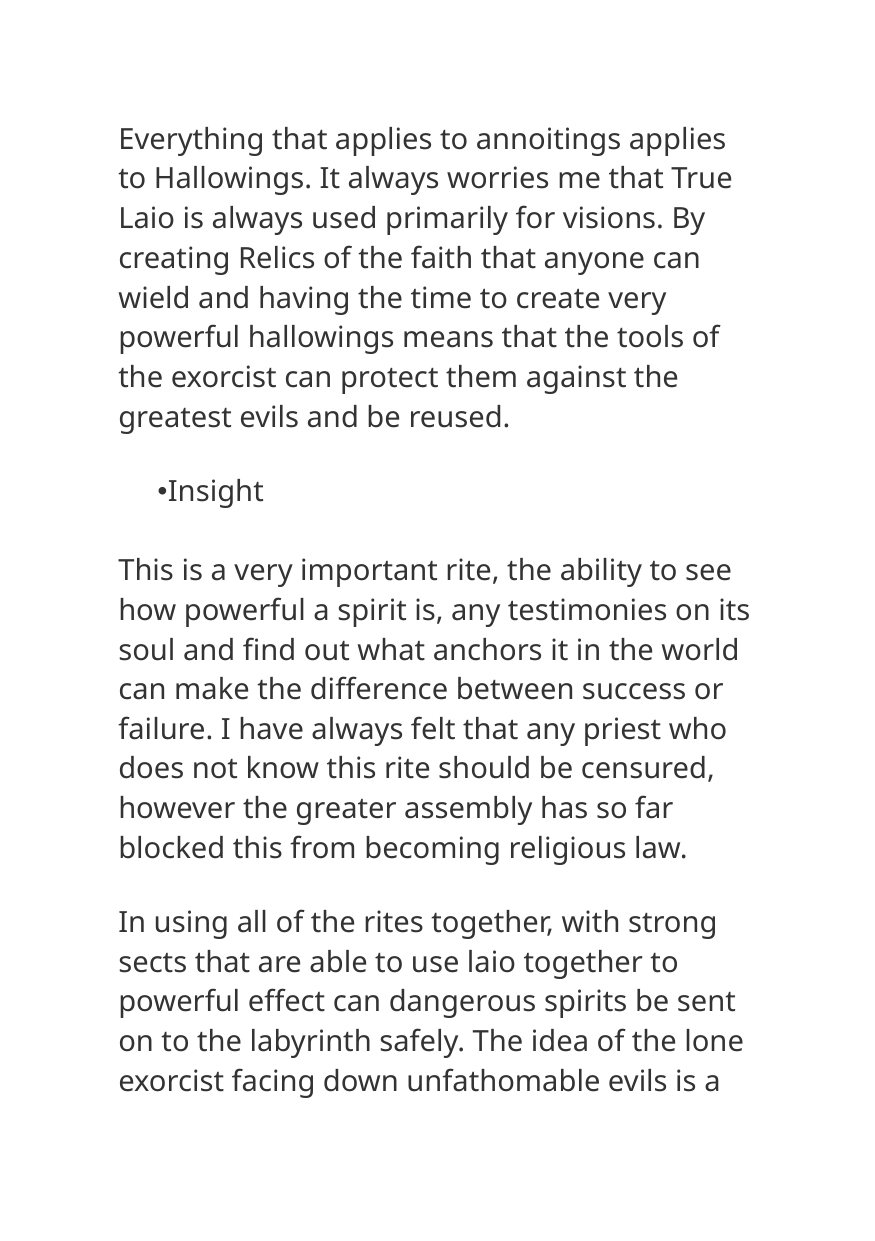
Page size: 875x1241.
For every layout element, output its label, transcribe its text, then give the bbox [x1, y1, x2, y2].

text In using all of the rites together, with strong sects that are able to use laio together to powerful effect can dangerous spirits be sent on to the labyrinth safely. The idea of the lone exorcist facing down unfathomable evils is a [118, 901, 756, 1100]
text This is a very important rite, the ability to see how powerful a spirit is, any testimonies on its soul and find out what anchors it in the world can make the difference between success or failure. I have always felt that any priest who does not know this rite should be censured, however the greater assembly has so far blocked this from becoming religious law. [118, 549, 756, 867]
text Everything that applies to annoitings applies to Hallowings. It always worries me that True Laio is always used primarily for visions. By creating Relics of the faith that anyone can wield and having the time to create very powerful hallowings means that the tools of the exorcist can protect them against the greatest evils and be reused. [118, 118, 756, 436]
list Insight [118, 470, 756, 510]
